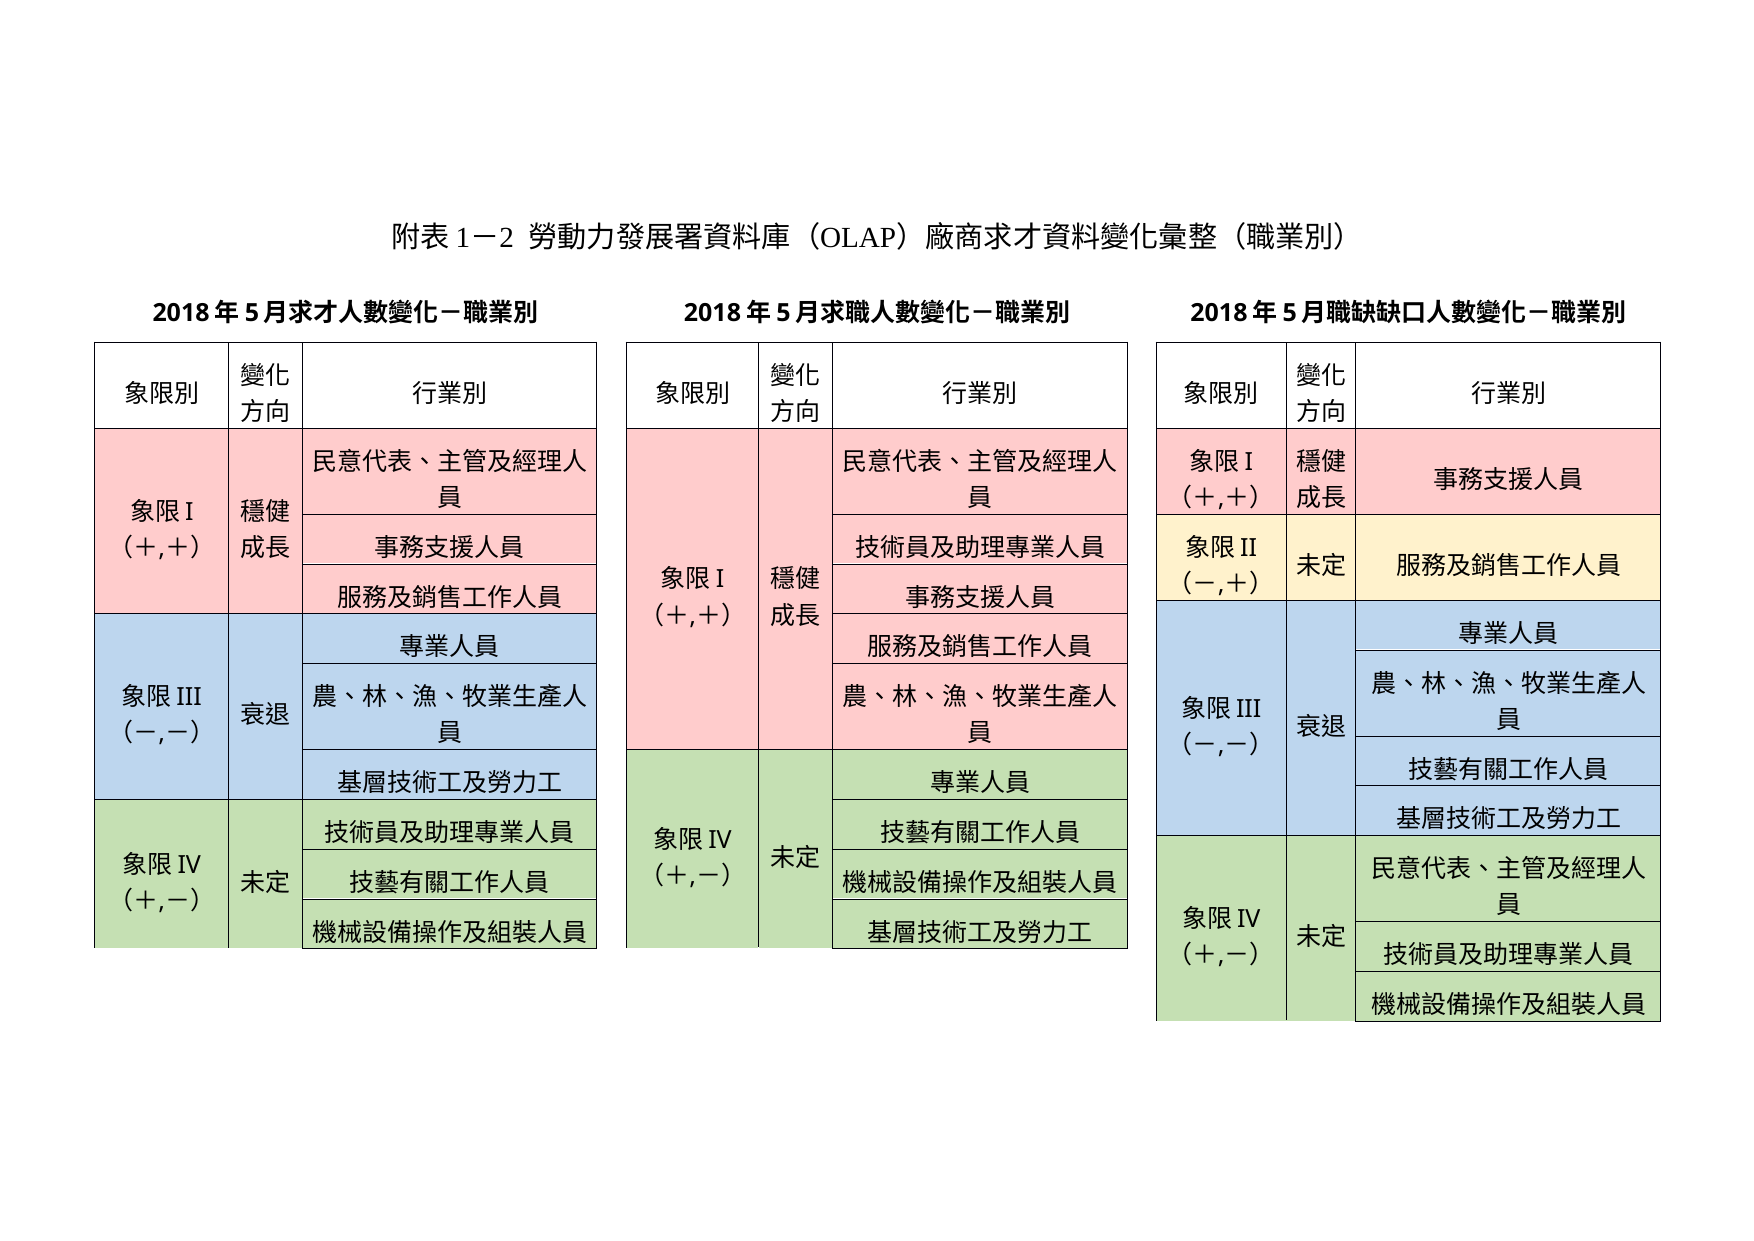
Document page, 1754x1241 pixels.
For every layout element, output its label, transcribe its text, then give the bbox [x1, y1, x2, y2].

table_cell 機械設備操作及組裝人員 [1356, 972, 1660, 1021]
table_cell 服務及銷售工作人員 [833, 614, 1127, 663]
table_header 象限別 [1157, 343, 1286, 428]
table_cell 民意代表、主管及經理人員 [833, 429, 1127, 514]
table_cell 穩健成長 [759, 429, 832, 749]
table_cell 機械設備操作及組裝人員 [833, 850, 1127, 898]
table_header 行業別 [303, 343, 596, 428]
table_header 象限別 [95, 343, 228, 428]
table_cell 衰退 [1287, 601, 1355, 835]
table_cell [80, 342, 611, 1021]
table_cell 技藝有關工作人員 [1356, 737, 1660, 785]
table_cell 穩健成長 [1287, 429, 1355, 514]
table_cell 基層技術工及勞力工 [833, 900, 1127, 948]
table_cell 技術員及助理專業人員 [1356, 922, 1660, 971]
table_cell 技術員及助理專業人員 [303, 800, 596, 849]
table_cell 象限III （－,－） [1157, 601, 1286, 835]
table_cell 象限I （＋,＋） [627, 429, 758, 749]
table_cell 象限I （＋,＋） [1157, 429, 1286, 514]
table_cell 象限IV （＋,－） [627, 750, 758, 948]
text 附表1－2 勞動力發展署資料庫（OLAP）廠商求才資料變化彙整（職業別） [75, 213, 1679, 255]
table_cell 象限I （＋,＋） [95, 429, 228, 613]
table_cell 基層技術工及勞力工 [1356, 786, 1660, 835]
table_cell 未定 [759, 750, 832, 948]
table_cell 農、林、漁、牧業生產人員 [303, 664, 596, 749]
table_cell 機械設備操作及組裝人員 [303, 900, 596, 948]
table_header 行業別 [1356, 343, 1660, 428]
table_cell [1143, 342, 1156, 1021]
table_header 2018年5月求才人數變化－職業別 [80, 268, 611, 342]
table_header 行業別 [833, 343, 1127, 428]
table_cell 事務支援人員 [833, 565, 1127, 613]
table_cell 農、林、漁、牧業生產人員 [1356, 651, 1660, 736]
table_cell 農、林、漁、牧業生產人員 [833, 664, 1127, 749]
table_cell 民意代表、主管及經理人員 [1356, 836, 1660, 921]
table_cell [1661, 342, 1674, 1021]
table_cell 象限II （－,＋） [1157, 515, 1286, 600]
table_header 象限別 [627, 343, 758, 428]
table_cell [611, 342, 1143, 1021]
table_cell 服務及銷售工作人員 [1356, 515, 1660, 600]
table_cell 技藝有關工作人員 [303, 850, 596, 898]
table_cell 技藝有關工作人員 [833, 800, 1127, 849]
table_cell 事務支援人員 [303, 515, 596, 563]
table_cell 未定 [1286, 836, 1355, 1021]
table_header 變化方向 [229, 343, 302, 428]
table_header 2018年5月求職人數變化－職業別 [611, 268, 1143, 342]
table_cell 未定 [229, 800, 302, 948]
table_cell 穩健成長 [229, 429, 302, 613]
table_cell 基層技術工及勞力工 [303, 750, 596, 799]
table_cell 技術員及助理專業人員 [833, 515, 1127, 563]
table_cell 象限III （－,－） [95, 614, 228, 799]
table_cell 專業人員 [303, 614, 596, 663]
table_cell 衰退 [229, 614, 302, 799]
table_cell 專業人員 [833, 750, 1127, 799]
table_header 2018年5月職缺缺口人數變化－職業別 [1143, 268, 1674, 342]
table_cell 專業人員 [1356, 601, 1660, 649]
table_header 變化方向 [759, 343, 832, 428]
table_cell 民意代表、主管及經理人員 [303, 429, 596, 514]
table_cell 服務及銷售工作人員 [303, 565, 596, 613]
table_cell 未定 [1287, 515, 1355, 600]
table_cell 象限IV （＋,－） [1157, 836, 1286, 1021]
table_header 變化方向 [1287, 343, 1355, 428]
table_cell 事務支援人員 [1356, 429, 1660, 514]
table_cell 象限IV （＋,－） [95, 800, 228, 948]
